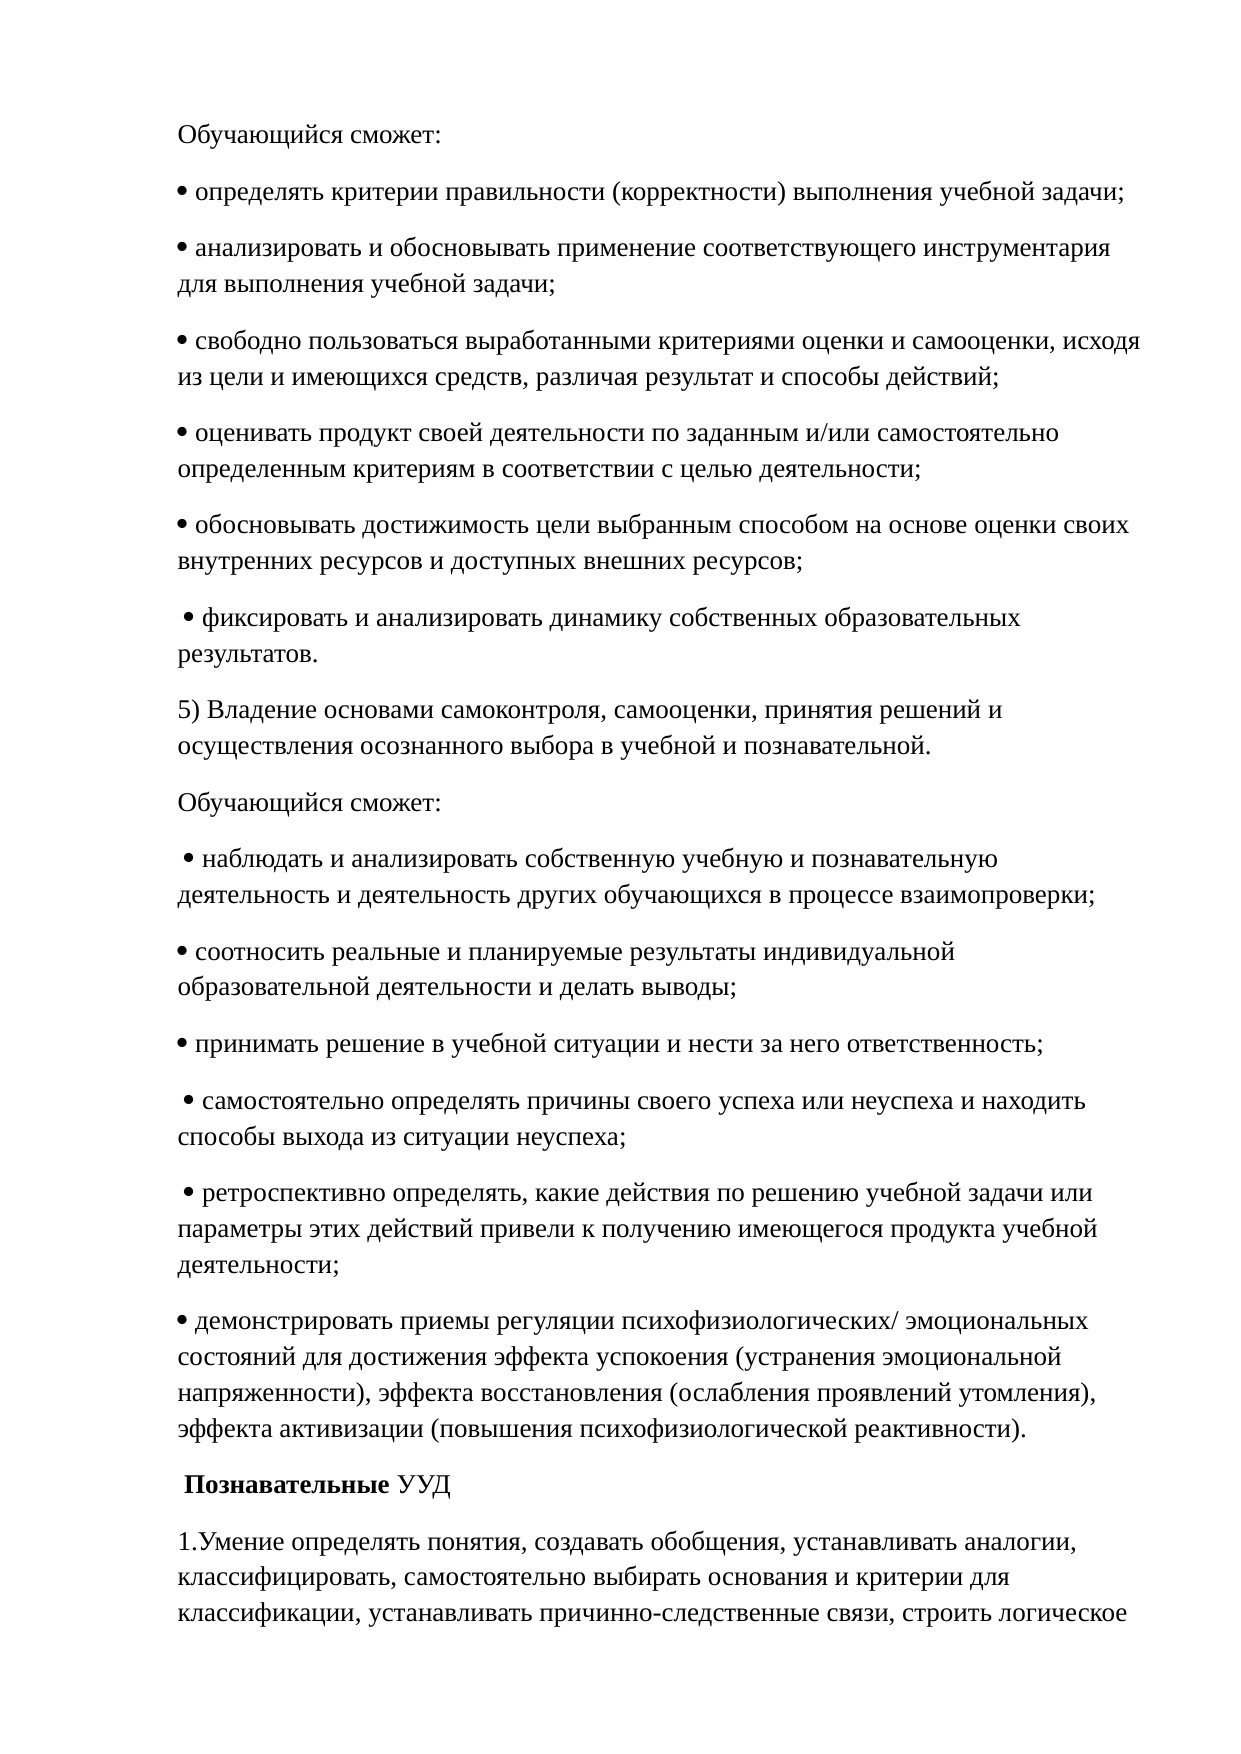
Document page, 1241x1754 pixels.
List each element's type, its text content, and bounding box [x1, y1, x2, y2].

text  соотносить реальные и планируемые результаты индивидуальной образовательной деятельности и делать выводы; [177, 935, 1152, 1002]
text  оценивать продукт своей деятельности по заданным и/или самостоятельно определенным критериям в соответствии с целью деятельности; [177, 416, 1152, 483]
text  анализировать и обосновывать применение соответствующего инструментария для выполнения учебной задачи; [177, 231, 1152, 298]
text  принимать решение в учебной ситуации и нести за него ответственность; [177, 1027, 1152, 1058]
text  свободно пользоваться выработанными критериями оценки и самооценки, исходя из цели и имеющихся средств, различая результат и способы действий; [177, 324, 1152, 391]
text  обосновывать достижимость цели выбранным способом на основе оценки своих внутренних ресурсов и доступных внешних ресурсов; [177, 509, 1152, 576]
text  наблюдать и анализировать собственную учебную и познавательную деятельность и деятельность других обучающихся в процессе взаимопроверки; [177, 842, 1152, 909]
text Обучающийся сможет: [177, 786, 1152, 817]
text 5) Владение основами самоконтроля, самооценки, принятия решений и осуществления осознанного выбора в учебной и познавательной. [177, 693, 1152, 760]
text  ретроспективно определять, какие действия по решению учебной задачи или параметры этих действий привели к получению имеющегося продукта учебной деятельности; [177, 1176, 1152, 1279]
text Обучающийся сможет: [177, 118, 1152, 149]
text  демонстрировать приемы регуляции психофизиологических/ эмоциональных состояний для достижения эффекта успокоения (устранения эмоциональной напряженности), эффекта восстановления (ослабления проявлений утомления), эффекта активизации (повышения психофизиологической реактивности). [177, 1304, 1152, 1443]
text 1.Умение определять понятия, создавать обобщения, устанавливать аналогии, классифицировать, самостоятельно выбирать основания и критерии для классификации, устанавливать причинно-следственные связи, строить логическое [177, 1525, 1152, 1627]
text  фиксировать и анализировать динамику собственных образовательных результатов. [177, 601, 1152, 668]
text  определять критерии правильности (корректности) выполнения учебной задачи; [177, 175, 1152, 206]
text Познавательные УУД [177, 1468, 1152, 1499]
text  самостоятельно определять причины своего успеха или неуспеха и находить способы выхода из ситуации неуспеха; [177, 1084, 1152, 1151]
